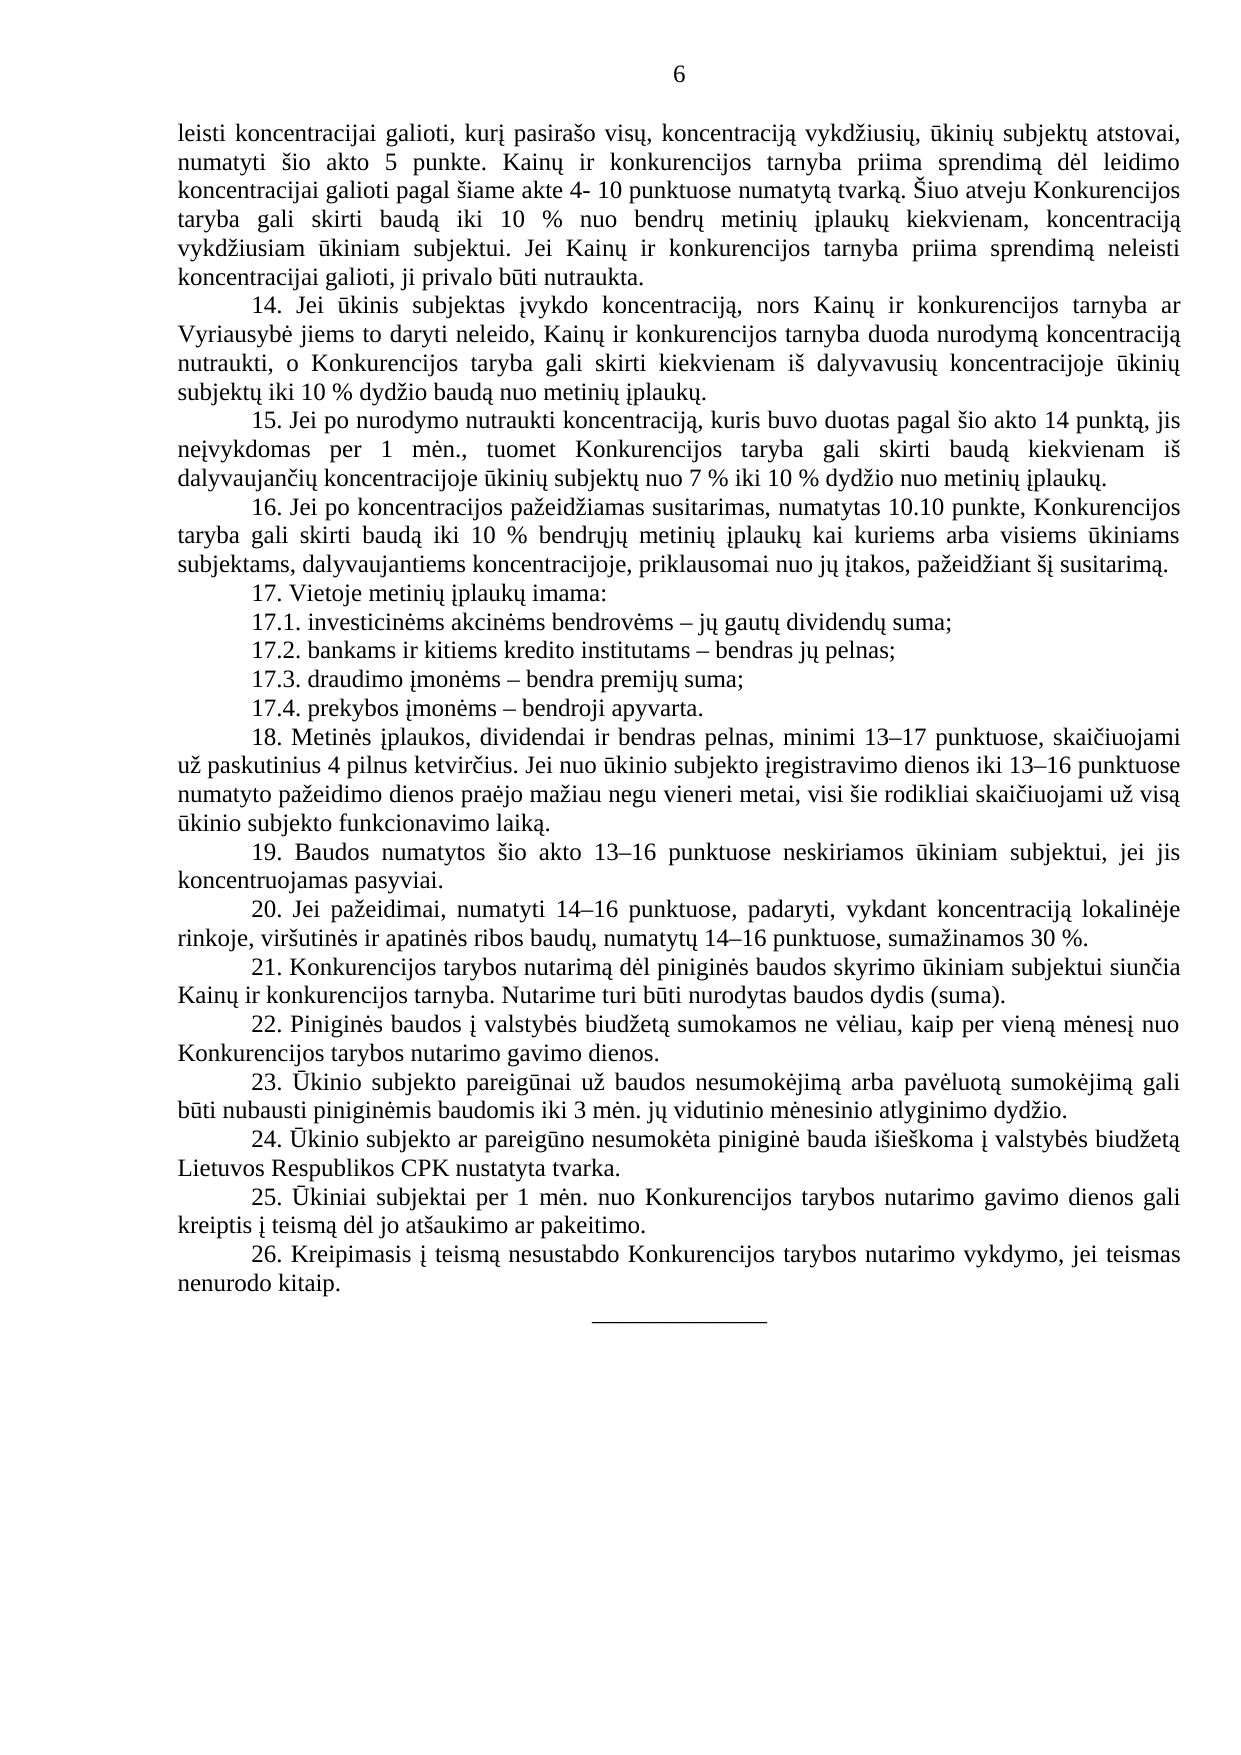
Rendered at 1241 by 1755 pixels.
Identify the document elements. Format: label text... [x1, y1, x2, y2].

text 18. Metinės įplaukos, dividendai ir bendras pelnas, minimi 13–17 punktuose, skaičiuojami už paskutinius 4 pilnus ketvirčius. Jei nuo ūkinio subjekto įregistravimo dienos iki 13–16 punktuose numatyto pažeidimo dienos praėjo mažiau negu vieneri metai, visi šie rodikliai skaičiuojami už visą ūkinio subjekto funkcionavimo laiką. [177, 722, 1181, 837]
text 22. Piniginės baudos į valstybės biudžetą sumokamos ne vėliau, kaip per vieną mėnesį nuo Konkurencijos tarybos nutarimo gavimo dienos. [177, 1009, 1181, 1067]
text 21. Konkurencijos tarybos nutarimą dėl piniginės baudos skyrimo ūkiniam subjektui siunčia Kainų ir konkurencijos tarnyba. Nutarime turi būti nurodytas baudos dydis (suma). [177, 952, 1181, 1009]
text 26. Kreipimasis į teismą nesustabdo Konkurencijos tarybos nutarimo vykdymo, jei teismas nenurodo kitaip. [177, 1239, 1181, 1297]
text 20. Jei pažeidimai, numatyti 14–16 punktuose, padaryti, vykdant koncentraciją lokalinėje rinkoje, viršutinės ir apatinės ribos baudų, numatytų 14–16 punktuose, sumažinamos 30 %. [177, 894, 1181, 952]
text 15. Jei po nurodymo nutraukti koncentraciją, kuris buvo duotas pagal šio akto 14 punktą, jis neįvykdomas per 1 mėn., tuomet Konkurencijos taryba gali skirti baudą kiekvienam iš dalyvaujančių koncentracijoje ūkinių subjektų nuo 7 % iki 10 % dydžio nuo metinių įplaukų. [177, 406, 1181, 492]
text 14. Jei ūkinis subjektas įvykdo koncentraciją, nors Kainų ir konkurencijos tarnyba ar Vyriausybė jiems to daryti neleido, Kainų ir konkurencijos tarnyba duoda nurodymą koncentraciją nutraukti, o Konkurencijos taryba gali skirti kiekvienam iš dalyvavusių koncentracijoje ūkinių subjektų iki 10 % dydžio baudą nuo metinių įplaukų. [177, 291, 1181, 406]
text 17.3. draudimo įmonėms – bendra premijų suma; [177, 664, 1181, 693]
text 23. Ūkinio subjekto pareigūnai už baudos nesumokėjimą arba pavėluotą sumokėjimą gali būti nubausti piniginėmis baudomis iki 3 mėn. jų vidutinio mėnesinio atlyginimo dydžio. [177, 1067, 1181, 1124]
text leisti koncentracijai galioti, kurį pasirašo visų, koncentraciją vykdžiusių, ūkinių subjektų atstovai, numatyti šio akto 5 punkte. Kainų ir konkurencijos tarnyba priima sprendimą dėl leidimo koncentracijai galioti pagal šiame akte 4- 10 punktuose numatytą tvarką. Šiuo atveju Konkurencijos taryba gali skirti baudą iki 10 % nuo bendrų metinių įplaukų kiekvienam, koncentraciją vykdžiusiam ūkiniam subjektui. Jei Kainų ir konkurencijos tarnyba priima sprendimą neleisti koncentracijai galioti, ji privalo būti nutraukta. [177, 118, 1181, 291]
text 17.1. investicinėms akcinėms bendrovėms – jų gautų dividendų suma; [177, 607, 1181, 636]
text 19. Baudos numatytos šio akto 13–16 punktuose neskiriamos ūkiniam subjektui, jei jis koncentruojamas pasyviai. [177, 837, 1181, 894]
text 24. Ūkinio subjekto ar pareigūno nesumokėta piniginė bauda išieškoma į valstybės biudžetą Lietuvos Respublikos CPK nustatyta tvarka. [177, 1124, 1181, 1182]
text ______________ [177, 1297, 1181, 1326]
text 16. Jei po koncentracijos pažeidžiamas susitarimas, numatytas 10.10 punkte, Konkurencijos taryba gali skirti baudą iki 10 % bendrųjų metinių įplaukų kai kuriems arba visiems ūkiniams subjektams, dalyvaujantiems koncentracijoje, priklausomai nuo jų įtakos, pažeidžiant šį susitarimą. [177, 492, 1181, 578]
text 17. Vietoje metinių įplaukų imama: [177, 578, 1181, 607]
text 17.2. bankams ir kitiems kredito institutams – bendras jų pelnas; [177, 636, 1181, 664]
text 17.4. prekybos įmonėms – bendroji apyvarta. [177, 693, 1181, 722]
text 25. Ūkiniai subjektai per 1 mėn. nuo Konkurencijos tarybos nutarimo gavimo dienos gali kreiptis į teismą dėl jo atšaukimo ar pakeitimo. [177, 1182, 1181, 1239]
